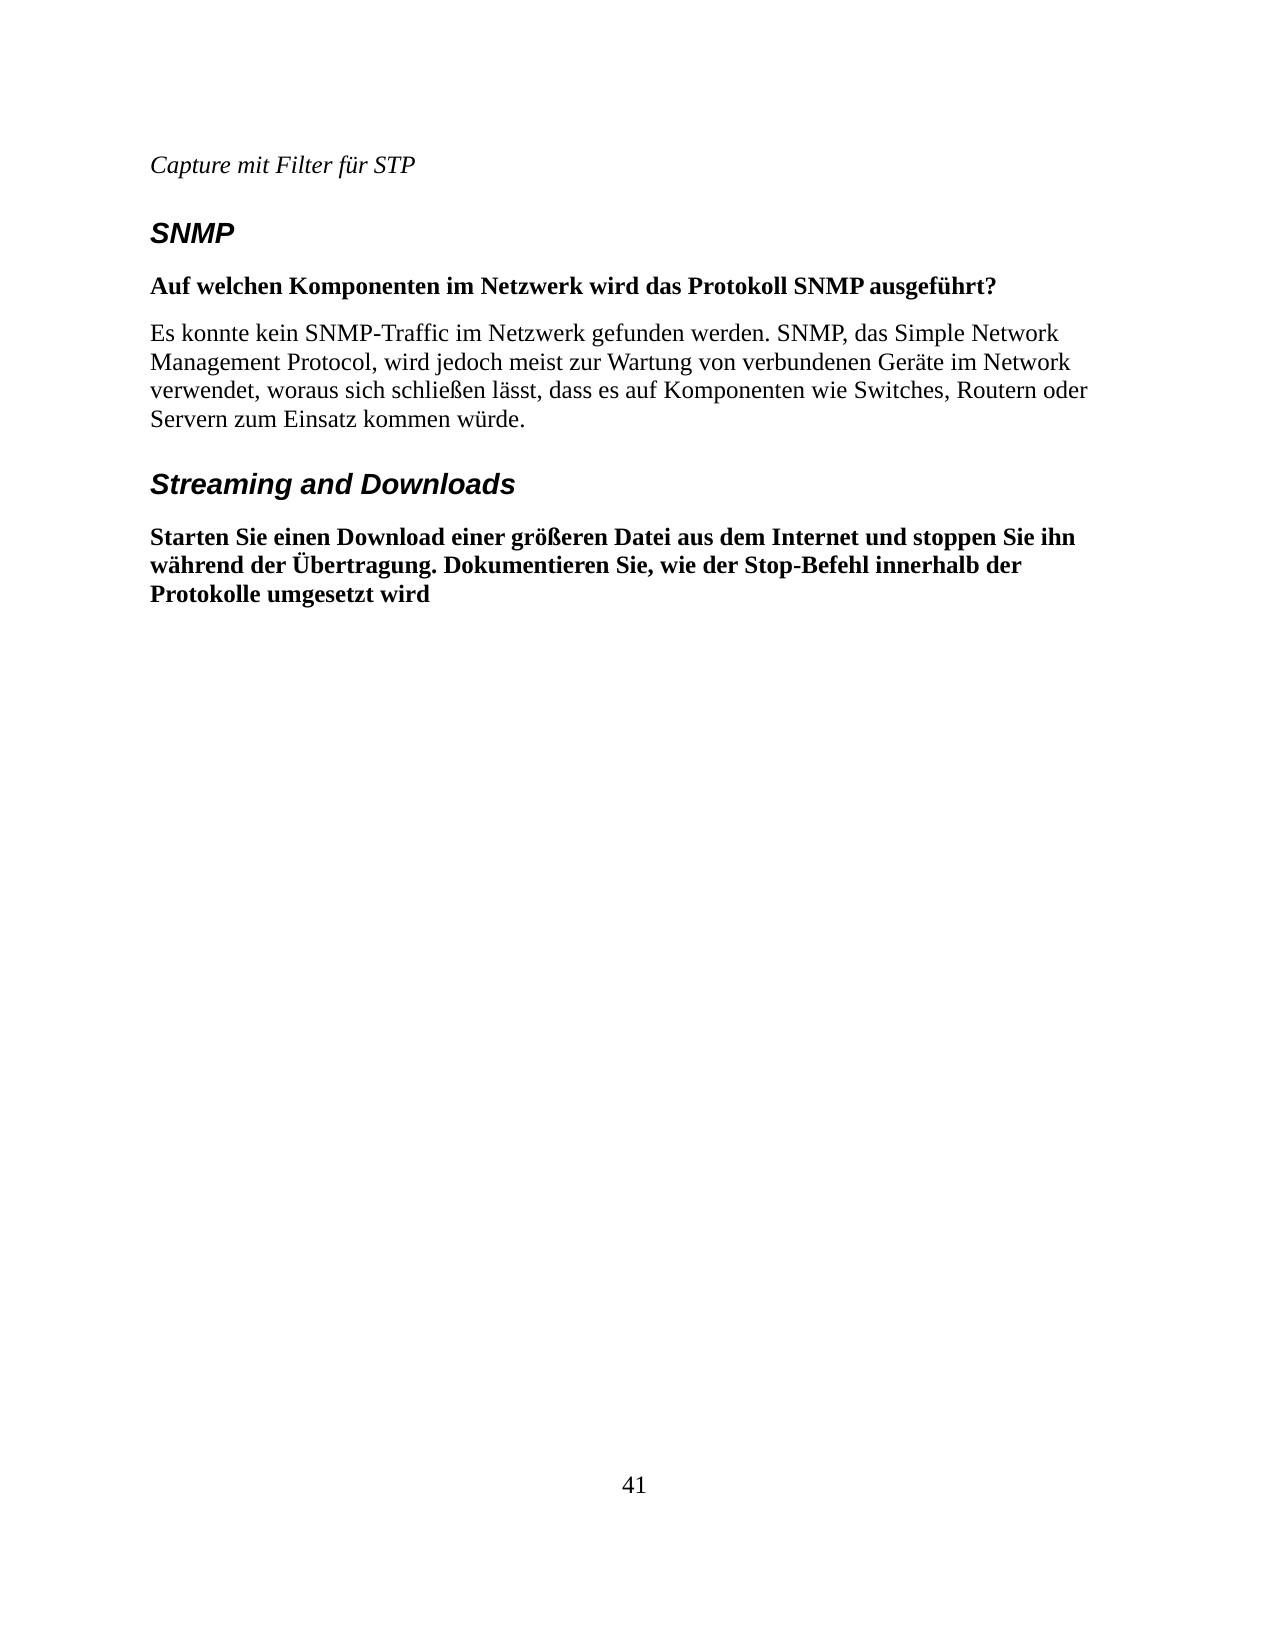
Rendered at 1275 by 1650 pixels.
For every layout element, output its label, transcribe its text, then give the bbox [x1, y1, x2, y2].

text Auf welchen Komponenten im Netzwerk wird das Protokoll SNMP ausgeführt? [150, 271, 1125, 300]
subtitle Streaming and Downloads [150, 467, 1125, 500]
text Capture mit Filter für STP [150, 150, 1125, 179]
subtitle SNMP [150, 216, 1125, 250]
text Es konnte kein SNMP-Traffic im Netzwerk gefunden werden. SNMP, das Simple Network Management Protocol, wird jedoch meist zur Wartung von verbundenen Geräte im Network verwendet, woraus sich schließen lässt, dass es auf Komponenten wie Switches, Routern oder Servern zum Einsatz kommen würde. [150, 318, 1125, 433]
text Starten Sie einen Download einer größeren Datei aus dem Internet und stoppen Sie ihn während der Übertragung. Dokumentieren Sie, wie der Stop-Befehl innerhalb der Protokolle umgesetzt wird [150, 522, 1125, 608]
